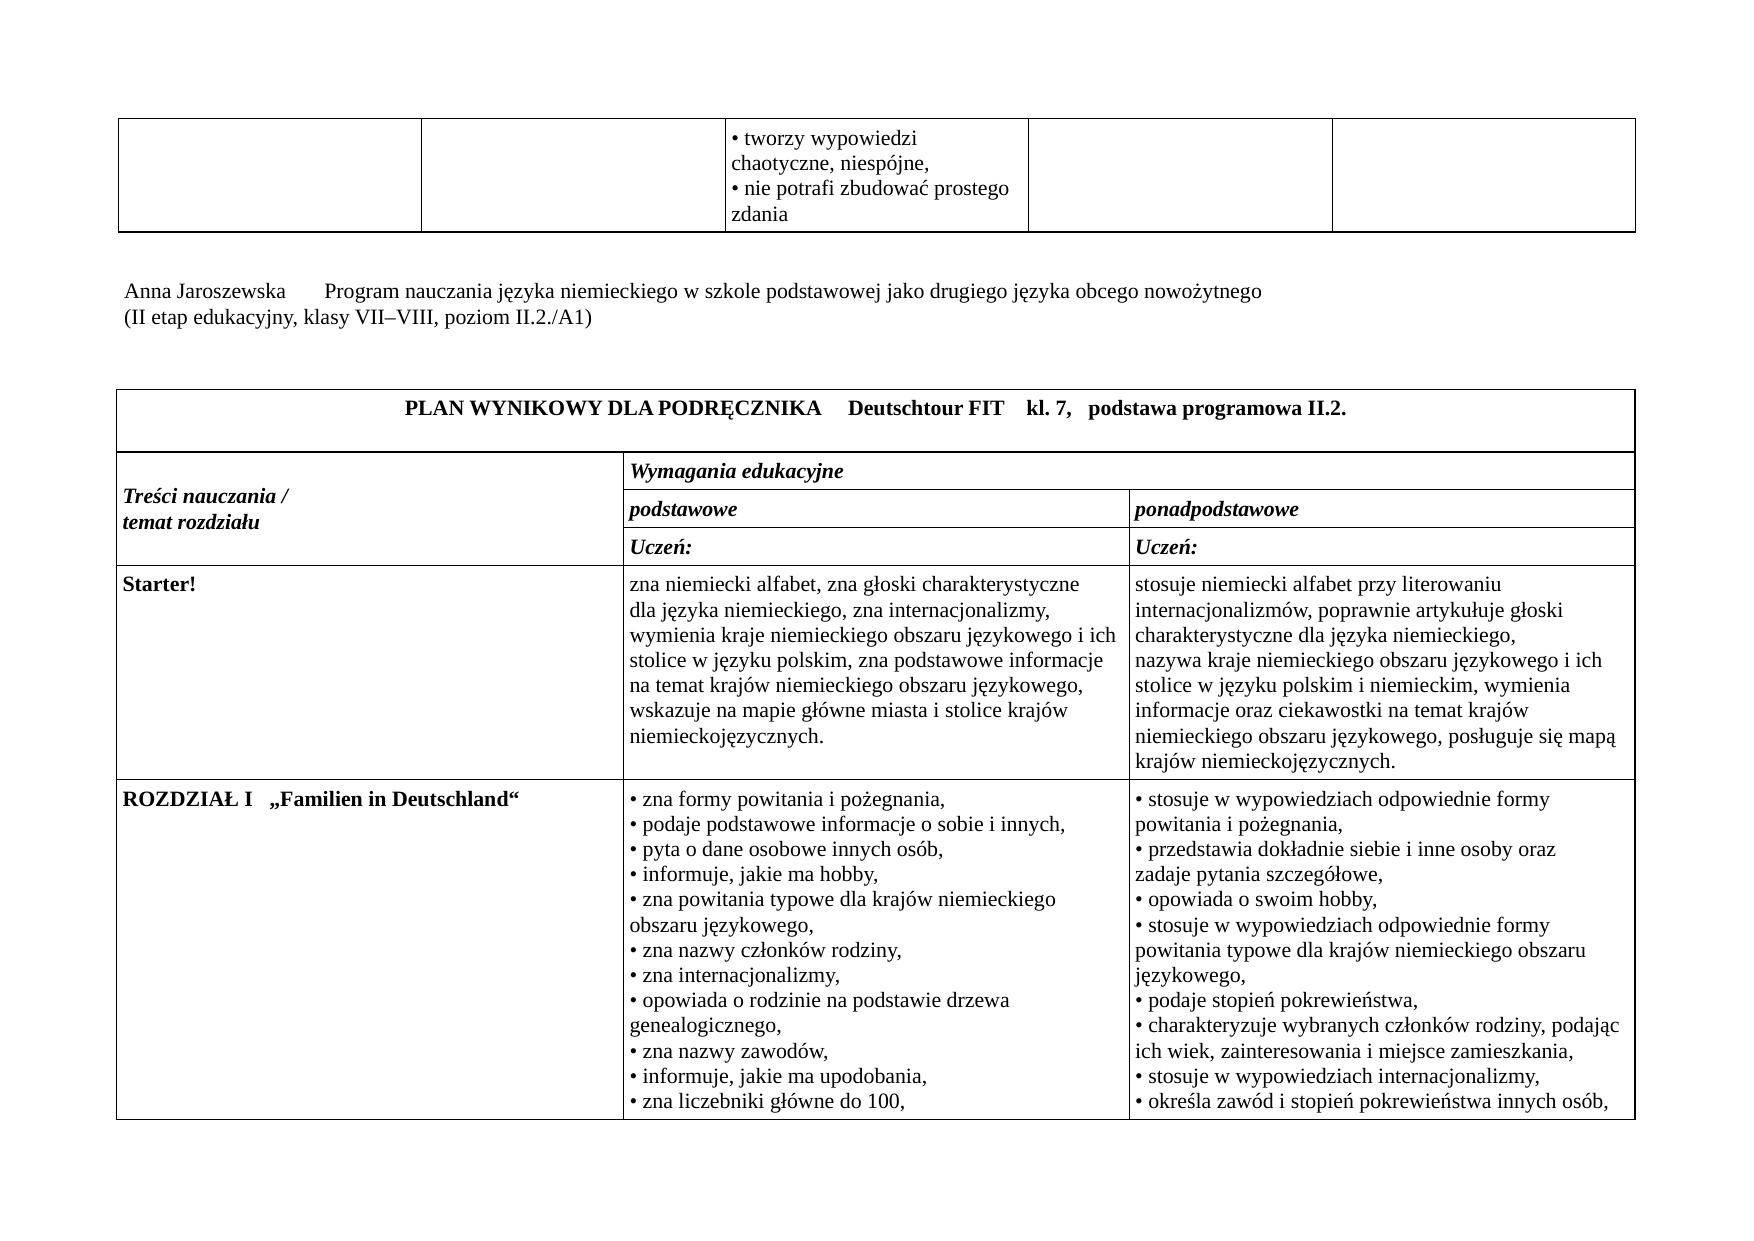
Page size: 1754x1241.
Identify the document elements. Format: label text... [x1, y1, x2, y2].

table_cell • tworzy wypowiedzi chaotyczne, niespójne, • nie potrafi zbudować prostego zdania [726, 119, 1028, 231]
table_cell [118, 233, 1636, 273]
table_cell podstawowe [624, 490, 1129, 527]
table_cell stosuje niemiecki alfabet przy literowaniu internacjonalizmów, poprawnie artykułuje głoski charakterystyczne dla języka niemieckiego, nazywa kraje niemieckiego obszaru językowego i ich stolice w języku polskim i niemieckim, wymienia informacje oraz ciekawostki na temat krajów niemieckiego obszaru językowego, posługuje się mapą krajów niemieckojęzycznych. [1130, 566, 1634, 779]
table_cell Wymagania edukacyjne [624, 453, 1634, 489]
table_cell • stosuje w wypowiedziach odpowiednie formy powitania i pożegnania, • przedstawia dokładnie siebie i inne osoby oraz zadaje pytania szczegółowe, • opowiada o swoim hobby, • stosuje w wypowiedziach odpowiednie formy powitania typowe dla krajów niemieckiego obszaru językowego, • podaje stopień pokrewieństwa, • charakteryzuje wybranych członków rodziny, podając ich wiek, zainteresowania i miejsce zamieszkania, • stosuje w wypowiedziach internacjonalizmy, • określa zawód i stopień pokrewieństwa innych osób, [1130, 780, 1634, 1119]
table_header PLAN WYNIKOWY DLA PODRĘCZNIKA Deutschtour FIT kl. 7, podstawa programowa II.2. [117, 390, 1634, 451]
table_cell [119, 119, 421, 231]
table_cell Anna Jaroszewska Program nauczania języka niemieckiego w szkole podstawowej jako drugiego języka obcego nowożytnego (II etap edukacyjny, klasy VII–VIII, poziom II.2./A1) [118, 273, 1636, 334]
table_cell [1029, 119, 1332, 231]
table_cell Uczeń: [624, 528, 1129, 564]
table_cell • zna formy powitania i pożegnania, • podaje podstawowe informacje o sobie i innych, • pyta o dane osobowe innych osób, • informuje, jakie ma hobby, • zna powitania typowe dla krajów niemieckiego obszaru językowego, • zna nazwy członków rodziny, • zna internacjonalizmy, • opowiada o rodzinie na podstawie drzewa genealogicznego, • zna nazwy zawodów, • informuje, jakie ma upodobania, • zna liczebniki główne do 100, [624, 780, 1129, 1119]
table_cell Uczeń: [1130, 528, 1634, 564]
table_cell [422, 119, 725, 231]
table_cell Treści nauczania / temat rozdziału [117, 453, 623, 564]
table_cell [1333, 119, 1635, 231]
table_cell ponadpodstawowe [1130, 490, 1634, 527]
table_cell ROZDZIAŁ I „Familien in Deutschland“ [117, 780, 623, 1119]
table_cell Starter! [117, 566, 623, 779]
table_cell zna niemiecki alfabet, zna głoski charakterystyczne dla języka niemieckiego, zna internacjonalizmy, wymienia kraje niemieckiego obszaru językowego i ich stolice w języku polskim, zna podstawowe informacje na temat krajów niemieckiego obszaru językowego, wskazuje na mapie główne miasta i stolice krajów niemieckojęzycznych. [624, 566, 1129, 779]
